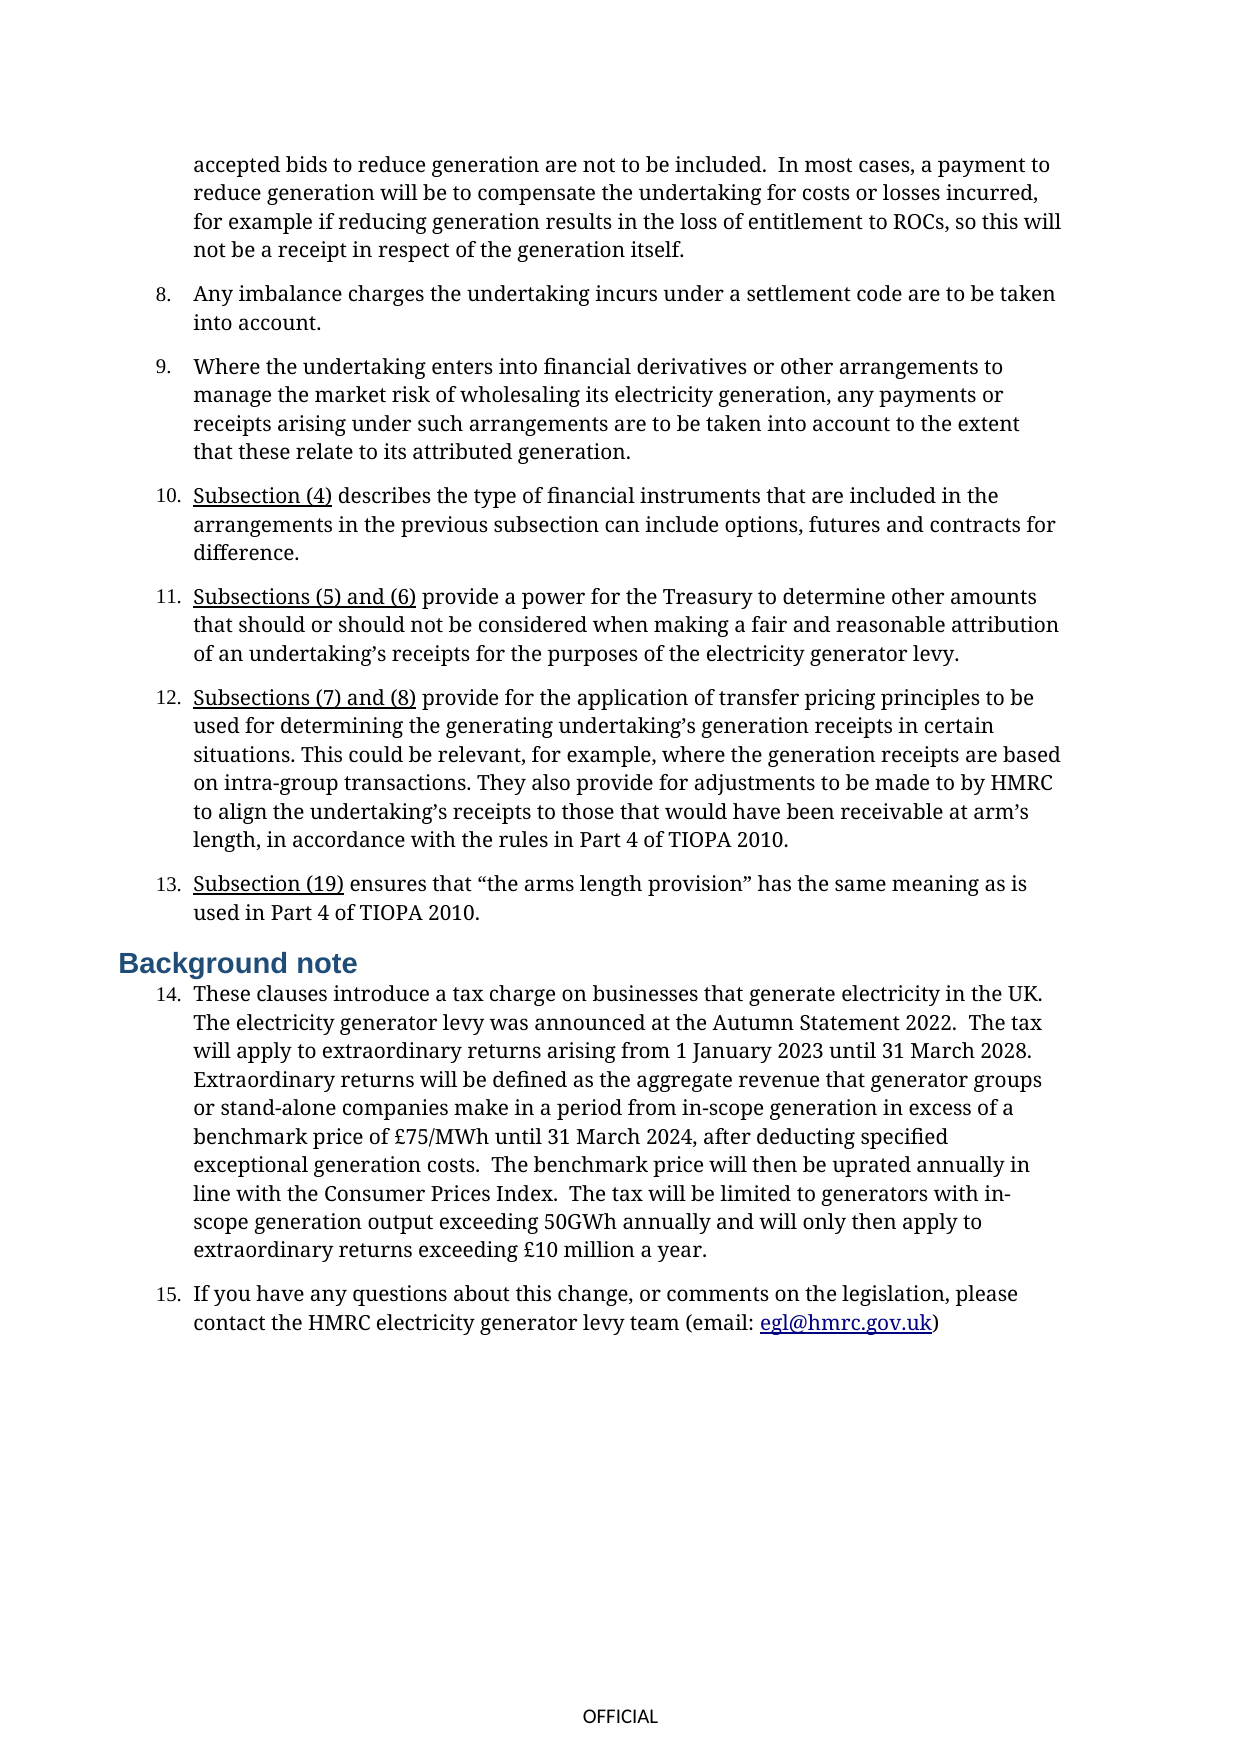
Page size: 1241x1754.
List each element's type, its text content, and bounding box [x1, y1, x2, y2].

list Subsections (5) and (6) provide a power for the Treasury to determine other amounts that should or should not be considered when making a fair and reasonable attribution of an undertaking’s receipts for the purposes of the electricity generator levy. [156, 582, 1063, 667]
list Any imbalance charges the undertaking incurs under a settlement code are to be taken into account. [156, 279, 1063, 336]
list Subsections (7) and (8) provide for the application of transfer pricing principles to be used for determining the generating undertaking’s generation receipts in certain situations. This could be relevant, for example, where the generation receipts are based on intra-group transactions. They also provide for adjustments to be made to by HMRC to align the undertaking’s receipts to those that would have been receivable at arm’s length, in accordance with the rules in Part 4 of TIOPA 2010. [156, 683, 1063, 854]
list accepted bids to reduce generation are not to be included. In most cases, a payment to reduce generation will be to compensate the undertaking for costs or losses incurred, for example if reducing generation results in the loss of entitlement to ROCs, so this will not be a receipt in respect of the generation itself. [156, 150, 1063, 264]
list Subsection (4) describes the type of financial instruments that are included in the arrangements in the previous subsection can include options, futures and contracts for difference. [156, 481, 1063, 567]
list Where the undertaking enters into financial derivatives or other arrangements to manage the market risk of wholesaling its electricity generation, any payments or receipts arising under such arrangements are to be taken into account to the extent that these relate to its attributed generation. [156, 352, 1063, 466]
subtitle Background note [118, 946, 1063, 979]
list Subsection (19) ensures that “the arms length provision” has the same meaning as is used in Part 4 of TIOPA 2010. [156, 869, 1063, 926]
list If you have any questions about this change, or comments on the legislation, please contact the HMRC electricity generator levy team (email: egl@hmrc.gov.uk) [156, 1279, 1063, 1336]
list These clauses introduce a tax charge on businesses that generate electricity in the UK. The electricity generator levy was announced at the Autumn Statement 2022. The tax will apply to extraordinary returns arising from 1 January 2023 until 31 March 2028. Extraordinary returns will be defined as the aggregate revenue that generator groups or stand-alone companies make in a period from in-scope generation in excess of a benchmark price of £75/MWh until 31 March 2024, after deducting specified exceptional generation costs. The benchmark price will then be uprated annually in line with the Consumer Prices Index. The tax will be limited to generators with in-scope generation output exceeding 50GWh annually and will only then apply to extraordinary returns exceeding £10 million a year. [156, 979, 1063, 1264]
